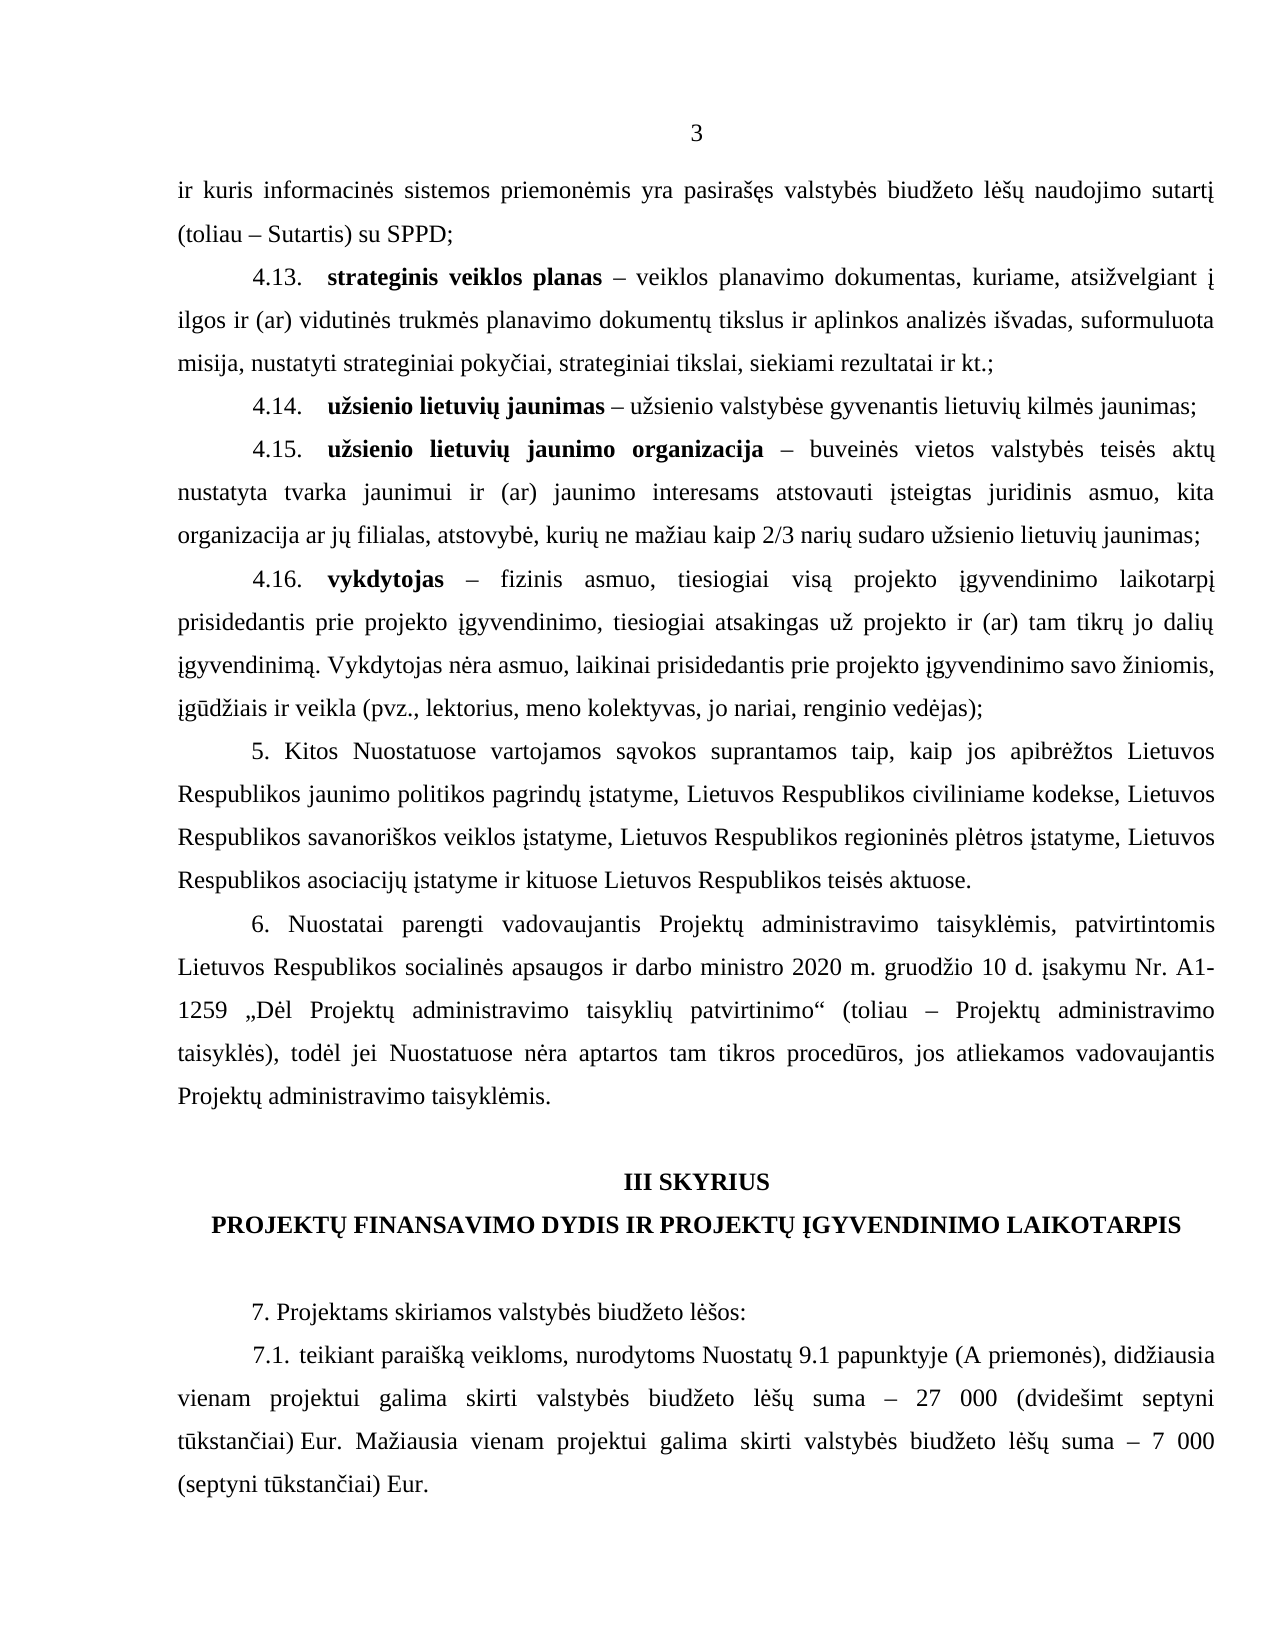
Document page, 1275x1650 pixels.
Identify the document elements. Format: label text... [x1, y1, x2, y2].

text 7.1. teikiant paraišką veikloms, nurodytoms Nuostatų 9.1 papunktyje (A priemonės), didžiausia vienam projektui galima skirti valstybės biudžeto lėšų suma – 27 000 (dvidešimt septyni tūkstančiai) Eur. Mažiausia vienam projektui galima skirti valstybės biudžeto lėšų suma – 7 000 (septyni tūkstančiai) Eur. [177, 1340, 1216, 1498]
text 7. Projektams skiriamos valstybės biudžeto lėšos: [177, 1297, 1216, 1326]
text 4.13. strateginis veiklos planas – veiklos planavimo dokumentas, kuriame, atsižvelgiant į ilgos ir (ar) vidutinės trukmės planavimo dokumentų tikslus ir aplinkos analizės išvadas, suformuluota misija, nustatyti strateginiai pokyčiai, strateginiai tikslai, siekiami rezultatai ir kt.; [177, 262, 1216, 377]
text 4.15. užsienio lietuvių jaunimo organizacija – buveinės vietos valstybės teisės aktų nustatyta tvarka jaunimui ir (ar) jaunimo interesams atstovauti įsteigtas juridinis asmuo, kita organizacija ar jų filialas, atstovybė, kurių ne mažiau kaip 2/3 narių sudaro užsienio lietuvių jaunimas; [177, 434, 1216, 549]
text III SKYRIUS [177, 1167, 1216, 1196]
text 6. Nuostatai parengti vadovaujantis Projektų administravimo taisyklėmis, patvirtintomis Lietuvos Respublikos socialinės apsaugos ir darbo ministro 2020 m. gruodžio 10 d. įsakymu Nr. A1-1259 „Dėl Projektų administravimo taisyklių patvirtinimo“ (toliau – Projektų administravimo taisyklės), todėl jei Nuostatuose nėra aptartos tam tikros procedūros, jos atliekamos vadovaujantis Projektų administravimo taisyklėmis. [177, 909, 1216, 1110]
text PROJEKTŲ FINANSAVIMO DYDIS IR PROJEKTŲ ĮGYVENDINIMO LAIKOTARPIS [177, 1211, 1216, 1239]
text 5. Kitos Nuostatuose vartojamos sąvokos suprantamos taip, kaip jos apibrėžtos Lietuvos Respublikos jaunimo politikos pagrindų įstatyme, Lietuvos Respublikos civiliniame kodekse, Lietuvos Respublikos savanoriškos veiklos įstatyme, Lietuvos Respublikos regioninės plėtros įstatyme, Lietuvos Respublikos asociacijų įstatyme ir kituose Lietuvos Respublikos teisės aktuose. [177, 736, 1216, 894]
text 4.14. užsienio lietuvių jaunimas – užsienio valstybėse gyvenantis lietuvių kilmės jaunimas; [177, 391, 1216, 420]
text 4.16. vykdytojas – fizinis asmuo, tiesiogiai visą projekto įgyvendinimo laikotarpį prisidedantis prie projekto įgyvendinimo, tiesiogiai atsakingas už projekto ir (ar) tam tikrų jo dalių įgyvendinimą. Vykdytojas nėra asmuo, laikinai prisidedantis prie projekto įgyvendinimo savo žiniomis, įgūdžiais ir veikla (pvz., lektorius, meno kolektyvas, jo nariai, renginio vedėjas); [177, 564, 1216, 722]
text ir kuris informacinės sistemos priemonėmis yra pasirašęs valstybės biudžeto lėšų naudojimo sutartį (toliau – Sutartis) su SPPD; [177, 176, 1216, 247]
